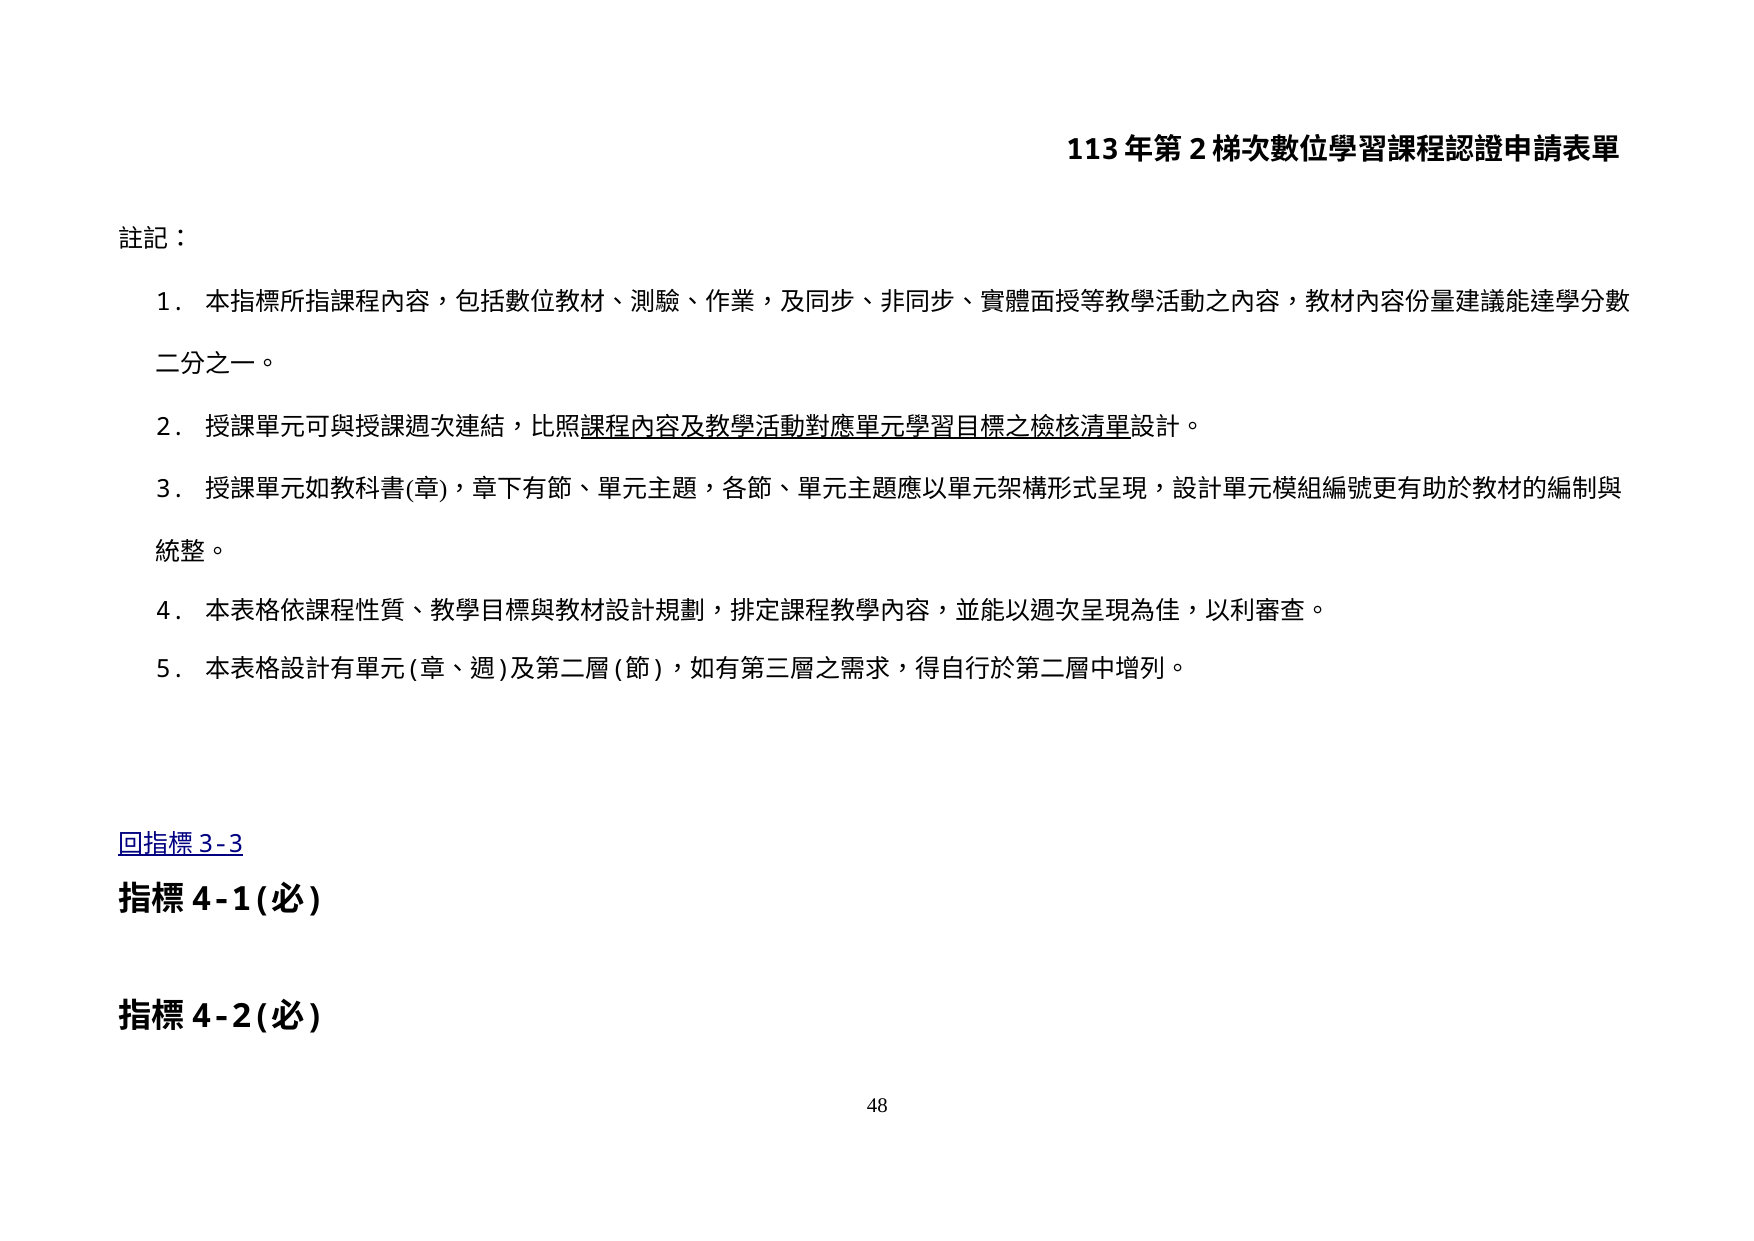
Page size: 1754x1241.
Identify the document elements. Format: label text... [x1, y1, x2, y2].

list 本指標所指課程內容，包括數位教材、測驗、作業，及同步、非同步、實體面授等教學活動之內容，教材內容份量建議能達學分數二分之一。 [156, 257, 1636, 382]
text 指標4-1(必) [118, 874, 1636, 920]
list 授課單元可與授課週次連結，比照課程內容及教學活動對應單元學習目標之檢核清單設計。 [156, 382, 1636, 445]
list 本表格設計有單元(章、週)及第二層(節)，如有第三層之需求，得自行於第二層中增列。 [156, 641, 1636, 687]
list 授課單元如教科書(章)，章下有節、單元主題，各節、單元主題應以單元架構形式呈現，設計單元模組編號更有助於教材的編制與統整。 [156, 445, 1636, 570]
list 本表格依課程性質、教學目標與教材設計規劃，排定課程教學內容，並能以週次呈現為佳，以利審查。 [156, 582, 1636, 628]
text 指標4-2(必) [118, 991, 1636, 1037]
text 註記： [118, 195, 1636, 257]
text 回指標3-3 [118, 816, 1636, 862]
